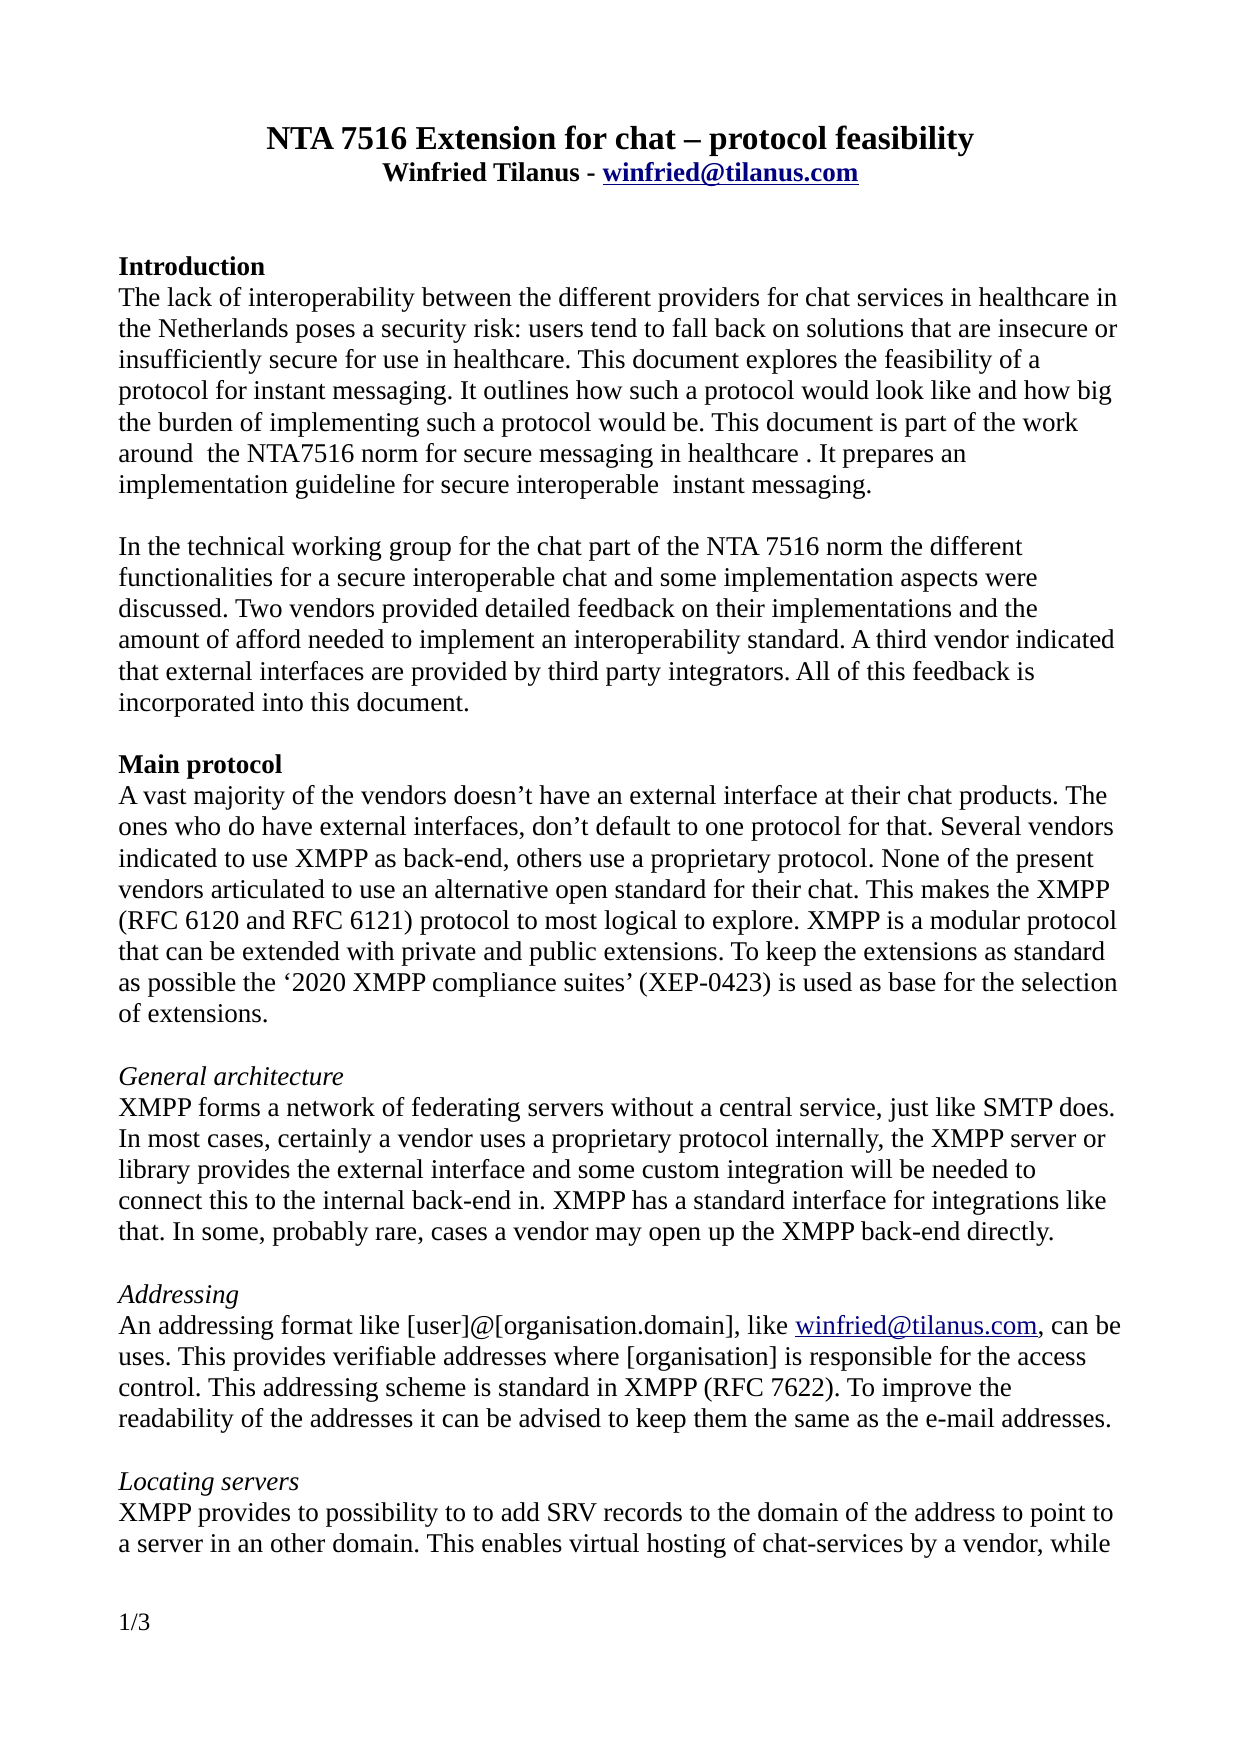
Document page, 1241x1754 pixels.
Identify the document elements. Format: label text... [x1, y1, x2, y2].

text In the technical working group for the chat part of the NTA 7516 norm the different functionalities for a secure interoperable chat and some implementation aspects were discussed. Two vendors provided detailed feedback on their implementations and the amount of afford needed to implement an interoperability standard. A third vendor indicated that external interfaces are provided by third party integrators. All of this feedback is incorporated into this document. [118, 530, 1122, 717]
text Introduction [118, 250, 1122, 281]
text Main protocol [118, 748, 1122, 779]
text A vast majority of the vendors doesn’t have an external interface at their chat products. The ones who do have external interfaces, don’t default to one protocol for that. Several vendors indicated to use XMPP as back-end, others use a proprietary protocol. None of the present vendors articulated to use an alternative open standard for their chat. This makes the XMPP (RFC 6120 and RFC 6121) protocol to most logical to explore. XMPP is a modular protocol that can be extended with private and public extensions. To keep the extensions as standard as possible the ‘2020 XMPP compliance suites’ (XEP-0423) is used as base for the selection of extensions. [118, 779, 1122, 1028]
text Addressing [118, 1278, 1122, 1309]
text XMPP forms a network of federating servers without a central service, just like SMTP does. In most cases, certainly a vendor uses a proprietary protocol internally, the XMPP server or library provides the external interface and some custom integration will be needed to connect this to the internal back-end in. XMPP has a standard interface for integrations like that. In some, probably rare, cases a vendor may open up the XMPP back-end directly. [118, 1091, 1122, 1247]
text An addressing format like [user]@[organisation.domain], like winfried@tilanus.com, can be uses. This provides verifiable addresses where [organisation] is responsible for the access control. This addressing scheme is standard in XMPP (RFC 7622). To improve the readability of the addresses it can be advised to keep them the same as the e-mail addresses. [118, 1309, 1122, 1433]
text Locating servers [118, 1464, 1122, 1496]
text Winfried Tilanus - winfried@tilanus.com [118, 156, 1122, 188]
text General architecture [118, 1060, 1122, 1091]
text The lack of interoperability between the different providers for chat services in healthcare in the Netherlands poses a security risk: users tend to fall back on solutions that are insecure or insufficiently secure for use in healthcare. This document explores the feasibility of a protocol for instant messaging. It outlines how such a protocol would look like and how big the burden of implementing such a protocol would be. This document is part of the work around the NTA7516 norm for secure messaging in healthcare . It prepares an implementation guideline for secure interoperable instant messaging. [118, 281, 1122, 499]
text XMPP provides to possibility to to add SRV records to the domain of the address to point to a server in an other domain. This enables virtual hosting of chat-services by a vendor, while [118, 1496, 1122, 1558]
text NTA 7516 Extension for chat – protocol feasibility [118, 118, 1122, 156]
